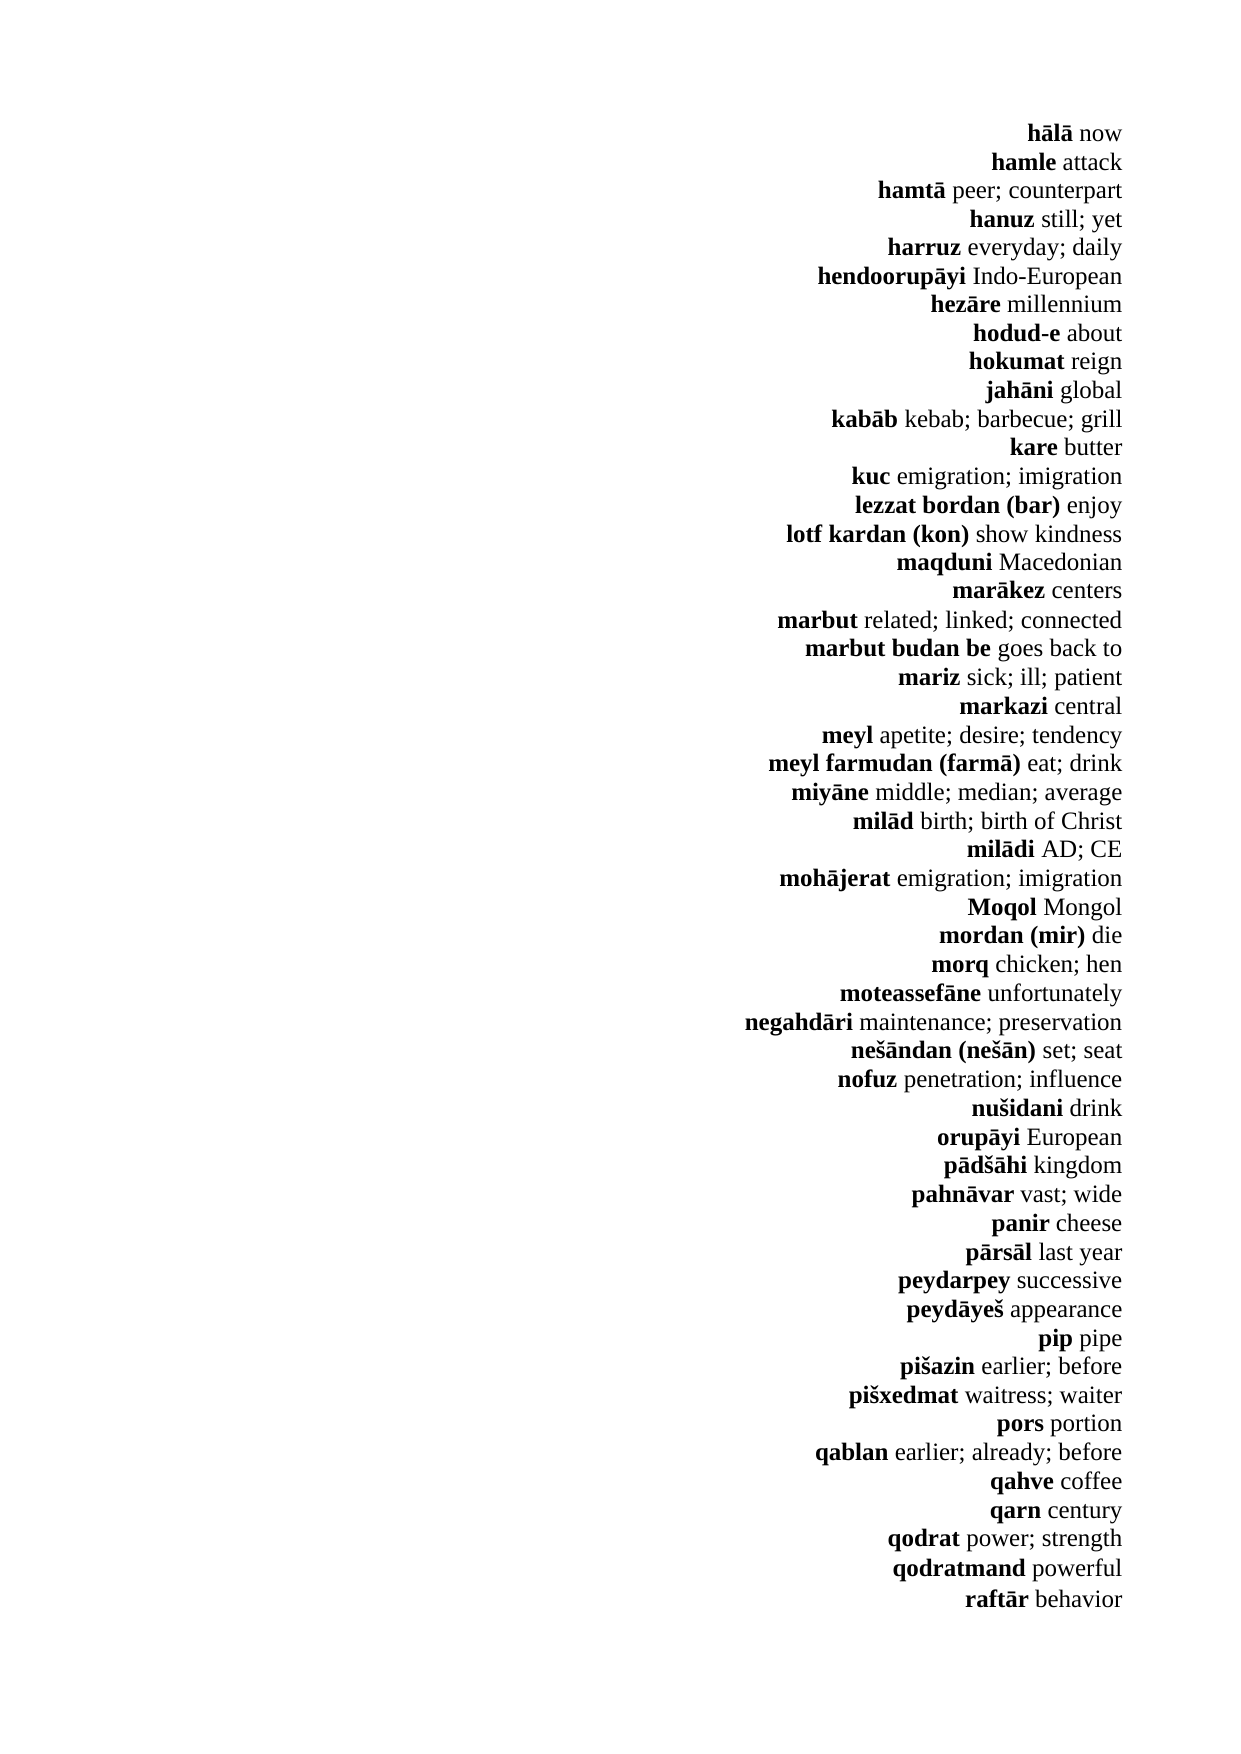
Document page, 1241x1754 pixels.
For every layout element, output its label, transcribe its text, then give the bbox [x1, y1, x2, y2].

text negahdāri maintenance; preservation [118, 1007, 1122, 1036]
text miyāne middle; median; average [118, 777, 1122, 806]
text harruz everyday; daily [118, 233, 1122, 262]
text Moqol Mongol [118, 892, 1122, 921]
text hendoorupāyi Indo-European [118, 262, 1122, 290]
text marbut budan be goes back to [118, 633, 1122, 662]
text meyl farmudan (farmā) eat; drink [118, 748, 1122, 777]
text qarn century [118, 1495, 1122, 1523]
text mariz sick; ill; patient [118, 662, 1122, 691]
text hamle attack [118, 147, 1122, 176]
text pādšāhi kingdom [118, 1151, 1122, 1179]
text nofuz penetration; influence [118, 1064, 1122, 1093]
text hezāre millennium [118, 290, 1122, 318]
text kare butter [118, 432, 1122, 461]
text mordan (mir) die [118, 921, 1122, 949]
text pārsāl last year [118, 1237, 1122, 1266]
text morq chicken; hen [118, 949, 1122, 978]
text pip pipe [118, 1323, 1122, 1352]
text nešāndan (nešān) set; seat [118, 1036, 1122, 1064]
text kuc emigration; imigration [118, 461, 1122, 490]
text maqduni Macedonian [118, 547, 1122, 576]
text qodrat power; strength [118, 1523, 1122, 1552]
text nušidani drink [118, 1093, 1122, 1122]
text milādi AD; CE [118, 835, 1122, 863]
text hanuz still; yet [118, 204, 1122, 233]
text orupāyi European [118, 1122, 1122, 1151]
text raftār behavior [118, 1584, 1122, 1612]
text pahnāvar vast; wide [118, 1179, 1122, 1208]
text milād birth; birth of Christ [118, 806, 1122, 835]
text lezzat bordan (bar) enjoy [118, 490, 1122, 519]
text pišazin earlier; before [118, 1352, 1122, 1380]
text kabāb kebab; barbecue; grill [118, 404, 1122, 432]
text qodratmand powerful [118, 1553, 1122, 1582]
text hodud-e about [118, 318, 1122, 347]
text qahve coffee [118, 1466, 1122, 1495]
text pišxedmat waitress; waiter [118, 1380, 1122, 1409]
text peydarpey successive [118, 1266, 1122, 1294]
text lotf kardan (kon) show kindness [118, 519, 1122, 547]
text mohājerat emigration; imigration [118, 863, 1122, 892]
text qablan earlier; already; before [118, 1437, 1122, 1466]
text hokumat reign [118, 347, 1122, 375]
text marbut related; linked; connected [118, 605, 1122, 633]
text markazi central [118, 691, 1122, 720]
text panir cheese [118, 1208, 1122, 1237]
text marākez centers [118, 576, 1122, 605]
text moteassefāne unfortunately [118, 978, 1122, 1007]
text meyl apetite; desire; tendency [118, 720, 1122, 748]
text peydāyeš appearance [118, 1294, 1122, 1323]
text jahāni global [118, 375, 1122, 404]
text hālā now [118, 118, 1122, 147]
text hamtā peer; counterpart [118, 176, 1122, 204]
text pors portion [118, 1409, 1122, 1437]
